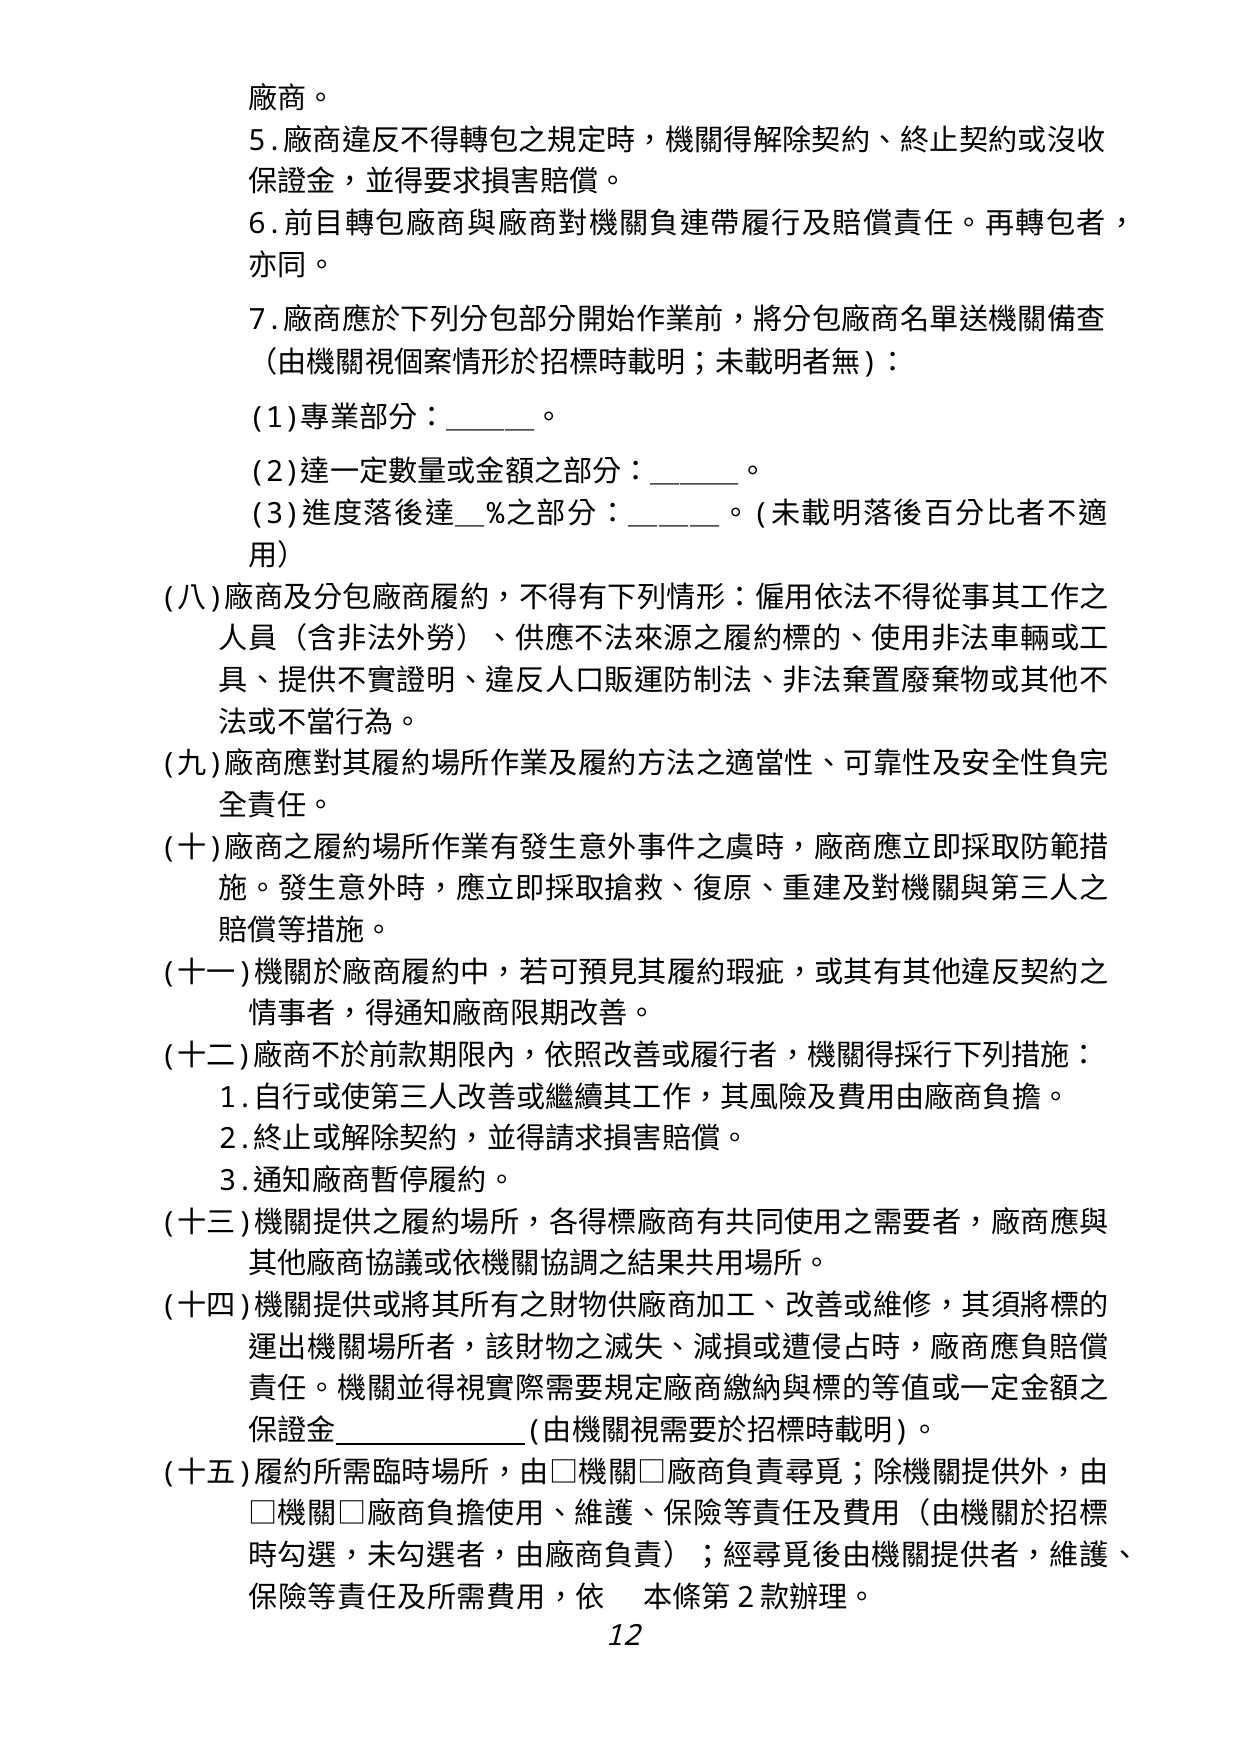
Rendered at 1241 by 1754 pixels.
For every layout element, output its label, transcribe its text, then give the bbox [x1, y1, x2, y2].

text (十一)機關於廠商履約中，若可預見其履約瑕疵，或其有其他違反契約之情事者，得通知廠商限期改善。 [159, 949, 1110, 1032]
text (十)廠商之履約場所作業有發生意外事件之虞時，廠商應立即採取防範措施。發生意外時，應立即採取搶救、復原、重建及對機關與第三人之賠償等措施。 [159, 824, 1110, 949]
text (十五)履約所需臨時場所，由□機關□廠商負責尋覓；除機關提供外，由□機關□廠商負擔使用、維護、保險等責任及費用（由機關於招標時勾選，未勾選者，由廠商負責）；經尋覓後由機關提供者，維護、保險等責任及所需費用，依本條第2款辦理。 [159, 1449, 1110, 1615]
text 1.自行或使第三人改善或繼續其工作，其風險及費用由廠商負擔。 [218, 1074, 1108, 1115]
text 3.通知廠商暫停履約。 [218, 1157, 1108, 1199]
text (1)專業部分：＿＿＿。 [248, 393, 1108, 436]
text 廠商。 [218, 75, 1108, 117]
text (2)達一定數量或金額之部分：＿＿＿。 [248, 448, 1108, 490]
text 2.終止或解除契約，並得請求損害賠償。 [218, 1115, 1108, 1157]
text (十二)廠商不於前款期限內，依照改善或履行者，機關得採行下列措施： [159, 1032, 1110, 1074]
text (八)廠商及分包廠商履約，不得有下列情形：僱用依法不得從事其工作之人員（含非法外勞）、供應不法來源之履約標的、使用非法車輛或工具、提供不實證明、違反人口販運防制法、非法棄置廢棄物或其他不法或不當行為。 [159, 574, 1110, 740]
text 6.前目轉包廠商與廠商對機關負連帶履行及賠償責任。再轉包者，亦同。 [248, 200, 1108, 283]
text (九)廠商應對其履約場所作業及履約方法之適當性、可靠性及安全性負完全責任。 [159, 740, 1110, 824]
text (十三)機關提供之履約場所，各得標廠商有共同使用之需要者，廠商應與其他廠商協議或依機關協調之結果共用場所。 [159, 1199, 1110, 1282]
text (十四)機關提供或將其所有之財物供廠商加工、改善或維修，其須將標的運出機關場所者，該財物之滅失、減損或遭侵占時，廠商應負賠償責任。機關並得視實際需要規定廠商繳納與標的等值或一定金額之保證金 (由機關視需要於招標時載明)。 [159, 1282, 1110, 1449]
text (3)進度落後達＿%之部分：＿＿＿。(未載明落後百分比者不適用） [248, 490, 1108, 574]
text 5.廠商違反不得轉包之規定時，機關得解除契約、終止契約或沒收保證金，並得要求損害賠償。 [248, 117, 1108, 200]
text 7.廠商應於下列分包部分開始作業前，將分包廠商名單送機關備查（由機關視個案情形於招標時載明；未載明者無)： [248, 296, 1108, 381]
